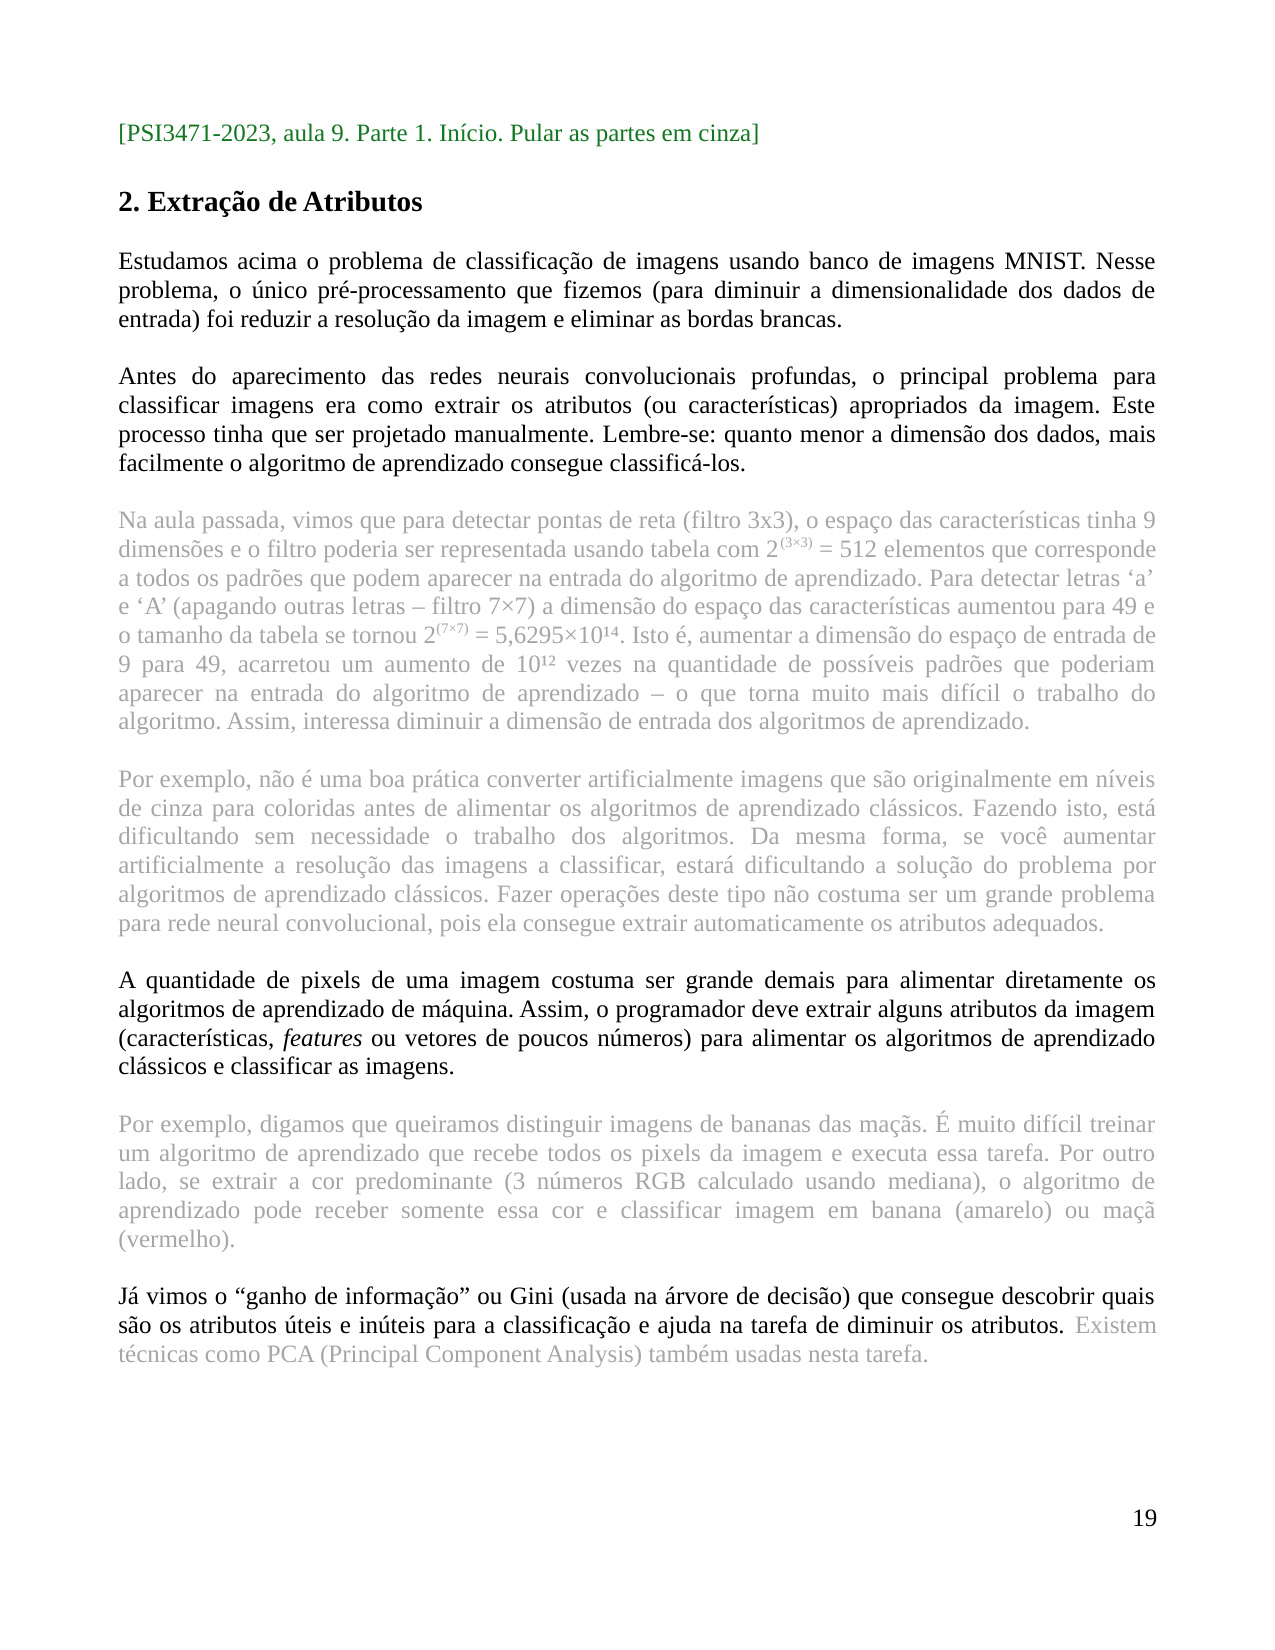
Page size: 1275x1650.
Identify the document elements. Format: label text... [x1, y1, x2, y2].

text Antes do aparecimento das redes neurais convolucionais profundas, o principal problema para classificar imagens era como extrair os atributos (ou características) apropriados da imagem. Este processo tinha que ser projetado manualmente. Lembre-se: quanto menor a dimensão dos dados, mais facilmente o algoritmo de aprendizado consegue classificá-los. [118, 361, 1157, 476]
text Por exemplo, não é uma boa prática converter artificialmente imagens que são originalmente em níveis de cinza para coloridas antes de alimentar os algoritmos de aprendizado clássicos. Fazendo isto, está dificultando sem necessidade o trabalho dos algoritmos. Da mesma forma, se você aumentar artificialmente a resolução das imagens a classificar, estará dificultando a solução do problema por algoritmos de aprendizado clássicos. Fazer operações deste tipo não costuma ser um grande problema para rede neural convolucional, pois ela consegue extrair automaticamente os atributos adequados. [118, 764, 1157, 936]
text A quantidade de pixels de uma imagem costuma ser grande demais para alimentar diretamente os algoritmos de aprendizado de máquina. Assim, o programador deve extrair alguns atributos da imagem (características, features ou vetores de poucos números) para alimentar os algoritmos de aprendizado clássicos e classificar as imagens. [118, 965, 1157, 1080]
text 2. Extração de Atributos [118, 184, 1157, 218]
text Na aula passada, vimos que para detectar pontas de reta (filtro 3x3), o espaço das características tinha 9 dimensões e o filtro poderia ser representada usando tabela com 2(3×3) = 512 elementos que corresponde a todos os padrões que podem aparecer na entrada do algoritmo de aprendizado. Para detectar letras ‘a’ e ‘A’ (apagando outras letras – filtro 7×7) a dimensão do espaço das características aumentou para 49 e o tamanho da tabela se tornou 2(7×7) = 5,6295×10¹⁴. Isto é, aumentar a dimensão do espaço de entrada de 9 para 49, acarretou um aumento de 10¹² vezes na quantidade de possíveis padrões que poderiam aparecer na entrada do algoritmo de aprendizado – o que torna muito mais difícil o trabalho do algoritmo. Assim, interessa diminuir a dimensão de entrada dos algoritmos de aprendizado. [118, 505, 1157, 735]
text [PSI3471-2023, aula 9. Parte 1. Início. Pular as partes em cinza] [118, 118, 1157, 147]
text Por exemplo, digamos que queiramos distinguir imagens de bananas das maçãs. É muito difícil treinar um algoritmo de aprendizado que recebe todos os pixels da imagem e executa essa tarefa. Por outro lado, se extrair a cor predominante (3 números RGB calculado usando mediana), o algoritmo de aprendizado pode receber somente essa cor e classificar imagem em banana (amarelo) ou maçã (vermelho). [118, 1109, 1157, 1253]
text Estudamos acima o problema de classificação de imagens usando banco de imagens MNIST. Nesse problema, o único pré-processamento que fizemos (para diminuir a dimensionalidade dos dados de entrada) foi reduzir a resolução da imagem e eliminar as bordas brancas. [118, 246, 1157, 333]
text Já vimos o “ganho de informação” ou Gini (usada na árvore de decisão) que consegue descobrir quais são os atributos úteis e inúteis para a classificação e ajuda na tarefa de diminuir os atributos. Existem técnicas como PCA (Principal Component Analysis) também usadas nesta tarefa. [118, 1281, 1157, 1368]
